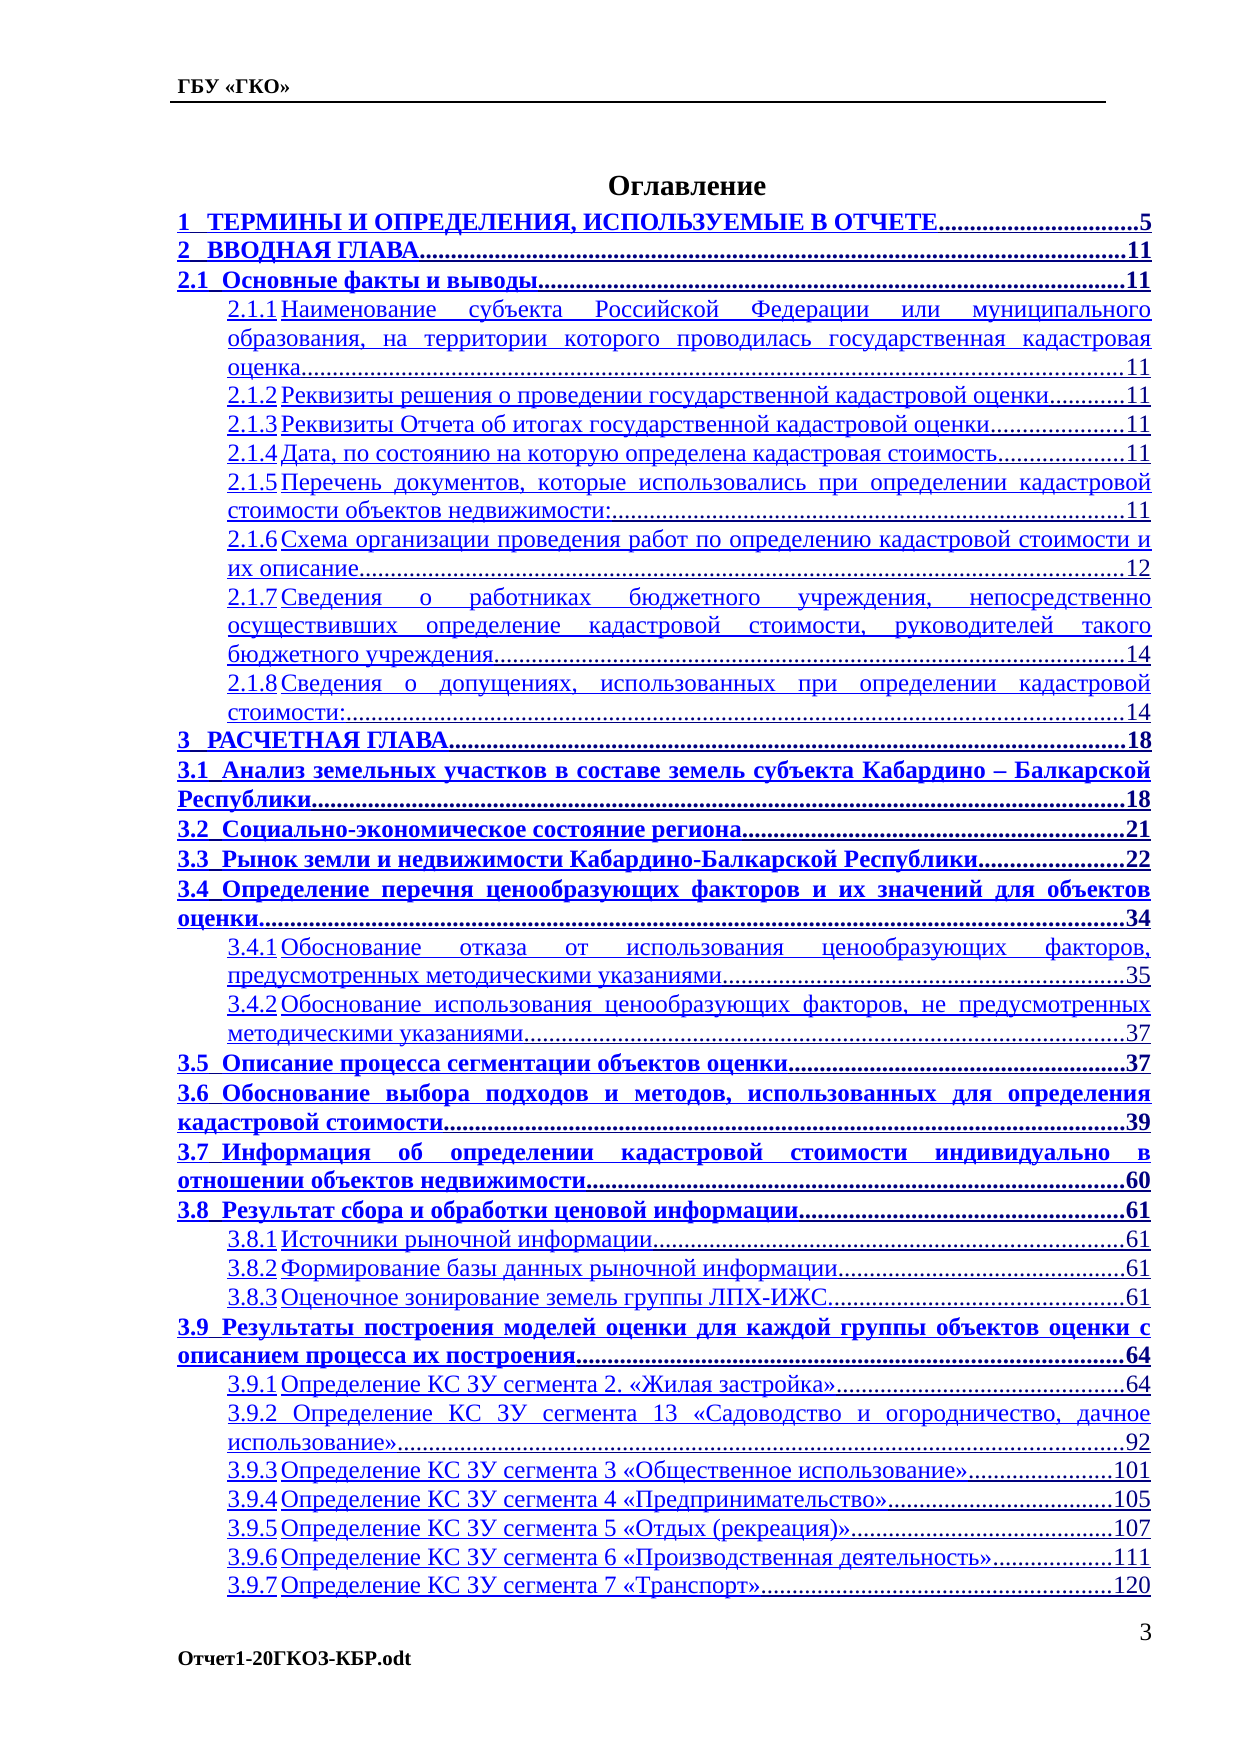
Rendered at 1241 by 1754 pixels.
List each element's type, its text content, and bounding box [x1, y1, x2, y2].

text 2.1.7 Сведения о работниках бюджетного учреждения, непосредственно осуществивших определение кадастровой стоимости, руководителей такого бюджетного учреждения 14 [227, 636, 1152, 668]
text 3.4 Определение перечня ценообразующих факторов и их значений для объектов оценки. 34 [177, 874, 1152, 932]
text 2.1.1 Наименование субъекта Российской Федерации или муниципального образования, на территории которого проводилась государственная кадастровая оценка 11 [227, 349, 1152, 380]
text 2 Вводная глава 11 [177, 235, 1152, 260]
text 3.9.3 Определение КС ЗУ сегмента 3 «Общественное использование» 101 [227, 1455, 1152, 1484]
text 3.9.7 Определение КС ЗУ сегмента 7 «Транспорт» 120 [227, 1570, 1152, 1599]
text 3.8.1 Источники рыночной информации 61 [227, 1224, 1152, 1253]
text 2.1.5 Перечень документов, которые использовались при определении кадастровой стоимости объектов недвижимости: 11 [227, 467, 1152, 524]
text 2.1.4 Дата, по состоянию на которую определена кадастровая стоимость 11 [227, 438, 1152, 467]
text 3.9.1 Определение КС ЗУ сегмента 2. «Жилая застройка» 64 [227, 1369, 1152, 1398]
text 3.4.1 Обоснование отказа от использования ценообразующих факторов, предусмотренных методическими указаниями 35 [227, 932, 1152, 989]
text 2.1.6 Схема организации проведения работ по определению кадастровой стоимости и их описание 12 [227, 524, 1152, 582]
text 3 Расчетная глава 18 [177, 725, 1152, 750]
text 3.8.3 Оценочное зонирование земель группы ЛПХ-ИЖС. 61 [227, 1282, 1152, 1310]
text 2.1.8 Сведения о допущениях, использованных при определении кадастровой стоимости: 14 [227, 668, 1152, 725]
text 3.6 Обоснование выбора подходов и методов, использованных для определения кадастровой стоимости 39 [177, 1104, 1152, 1135]
text 3.9.5 Определение КС ЗУ сегмента 5 «Отдых (рекреация)» 107 [227, 1513, 1152, 1542]
text 2.1.7 Сведения о работниках бюджетного учреждения, непосредственно осуществивших определение кадастровой стоимости, руководителей такого бюджетного учреждения 14 [227, 582, 1152, 635]
text 3.7 Информация об определении кадастровой стоимости индивидуально в отношении объектов недвижимости 60 [177, 1137, 1152, 1194]
text 3.9.2 Определение КС ЗУ сегмента 13 «Садоводство и огородничество, дачное использование» 92 [227, 1398, 1152, 1455]
text 3.9.6 Определение КС ЗУ сегмента 6 «Производственная деятельность» 111 [227, 1542, 1152, 1570]
text 3.8.2 Формирование базы данных рыночной информации 61 [227, 1253, 1152, 1282]
text 3.9 Результаты построения моделей оценки для каждой группы объектов оценки с описанием процесса их построения 64 [177, 1312, 1152, 1369]
text 3.8 Результат сбора и обработки ценовой информации 61 [177, 1195, 1152, 1224]
text 3.5 Описание процесса сегментации объектов оценки 37 [177, 1048, 1152, 1077]
text 3.1 Анализ земельных участков в составе земель субъекта Кабардино – Балкарской Республики 18 [177, 755, 1152, 813]
text 1 Термины и определения, используемые в Отчете 5 [177, 207, 1152, 232]
text 2.1 Основные факты и выводы 11 [177, 265, 1152, 294]
text 3.4.2 Обоснование использования ценообразующих факторов, не предусмотренных методическими указаниями 37 [227, 989, 1152, 1047]
text 3.2 Социально-экономическое состояние региона 21 [177, 814, 1152, 843]
text 3.9.4 Определение КС ЗУ сегмента 4 «Предпринимательство» 105 [227, 1484, 1152, 1513]
text 3.6 Обоснование выбора подходов и методов, использованных для определения кадастровой стоимости 39 [177, 1078, 1152, 1103]
text 2.1.2 Реквизиты решения о проведении государственной кадастровой оценки 11 [227, 380, 1152, 409]
text 2.1.3 Реквизиты Отчета об итогах государственной кадастровой оценки 11 [227, 409, 1152, 438]
text Оглавление [222, 168, 1152, 202]
text 3.3 Рынок земли и недвижимости Кабардино-Балкарской Республики 22 [177, 844, 1152, 873]
text 2.1.1 Наименование субъекта Российской Федерации или муниципального образования, на территории которого проводилась государственная кадастровая оценка 11 [227, 294, 1152, 348]
